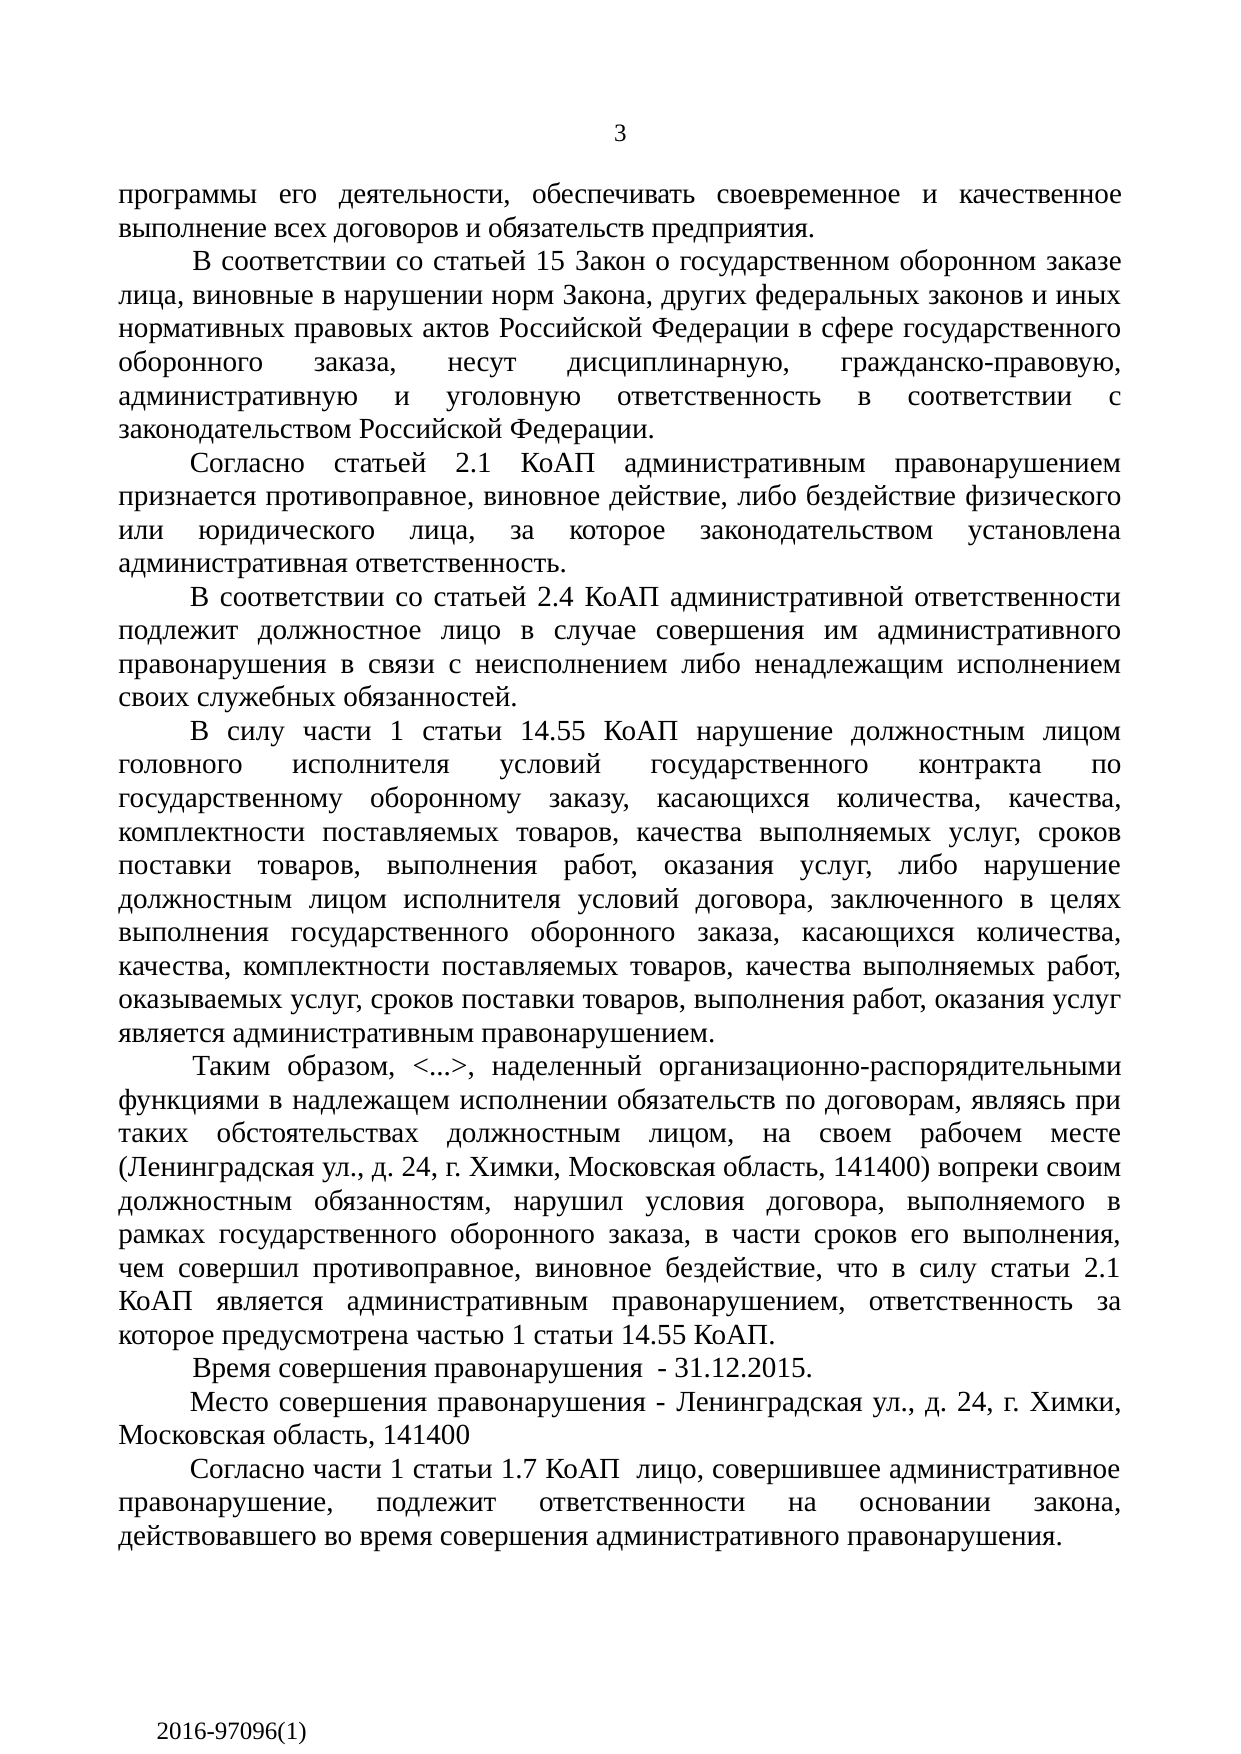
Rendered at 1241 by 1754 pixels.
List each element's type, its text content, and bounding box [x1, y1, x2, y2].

text Согласно статьей 2.1 КоАП административным правонарушением признается противоправное, виновное действие, либо бездействие физического или юридического лица, за которое законодательством установлена административная ответственность. [118, 445, 1122, 579]
text В соответствии со статьей 15 Закон о государственном оборонном заказе лица, виновные в нарушении норм Закона, других федеральных законов и иных нормативных правовых актов Российской Федерации в сфере государственного оборонного заказа, несут дисциплинарную, гражданско-правовую, административную и уголовную ответственность в соответствии с законодательством Российской Федерации. [118, 243, 1122, 445]
text Таким образом, <...>, наделенный организационно-распорядительными функциями в надлежащем исполнении обязательств по договорам, являясь при таких обстоятельствах должностным лицом, на своем рабочем месте (Ленинградская ул., д. 24, г. Химки, Московская область, 141400) вопреки своим должностным обязанностям, нарушил условия договора, выполняемого в рамках государственного оборонного заказа, в части сроков его выполнения, чем совершил противоправное, виновное бездействие, что в силу статьи 2.1 КоАП является административным правонарушением, ответственность за которое предусмотрена частью 1 статьи 14.55 КоАП. [118, 1048, 1122, 1350]
text Время совершения правонарушения - 31.12.2015. [118, 1350, 1122, 1384]
text программы его деятельности, обеспечивать своевременное и качественное выполнение всех договоров и обязательств предприятия. [118, 176, 1122, 243]
text В силу части 1 статьи 14.55 КоАП нарушение должностным лицом головного исполнителя условий государственного контракта по государственному оборонному заказу, касающихся количества, качества, комплектности поставляемых товаров, качества выполняемых услуг, сроков поставки товаров, выполнения работ, оказания услуг, либо нарушение должностным лицом исполнителя условий договора, заключенного в целях выполнения государственного оборонного заказа, касающихся количества, качества, комплектности поставляемых товаров, качества выполняемых работ, оказываемых услуг, сроков поставки товаров, выполнения работ, оказания услуг является административным правонарушением. [118, 713, 1122, 1048]
text В соответствии со статьей 2.4 КоАП административной ответственности подлежит должностное лицо в случае совершения им административного правонарушения в связи с неисполнением либо ненадлежащим исполнением своих служебных обязанностей. [118, 579, 1122, 713]
text Место совершения правонарушения - Ленинградская ул., д. 24, г. Химки, Московская область, 141400 [118, 1384, 1122, 1451]
text Согласно части 1 статьи 1.7 КоАП лицо, совершившее административное правонарушение, подлежит ответственности на основании закона, действовавшего во время совершения административного правонарушения. [118, 1451, 1122, 1552]
